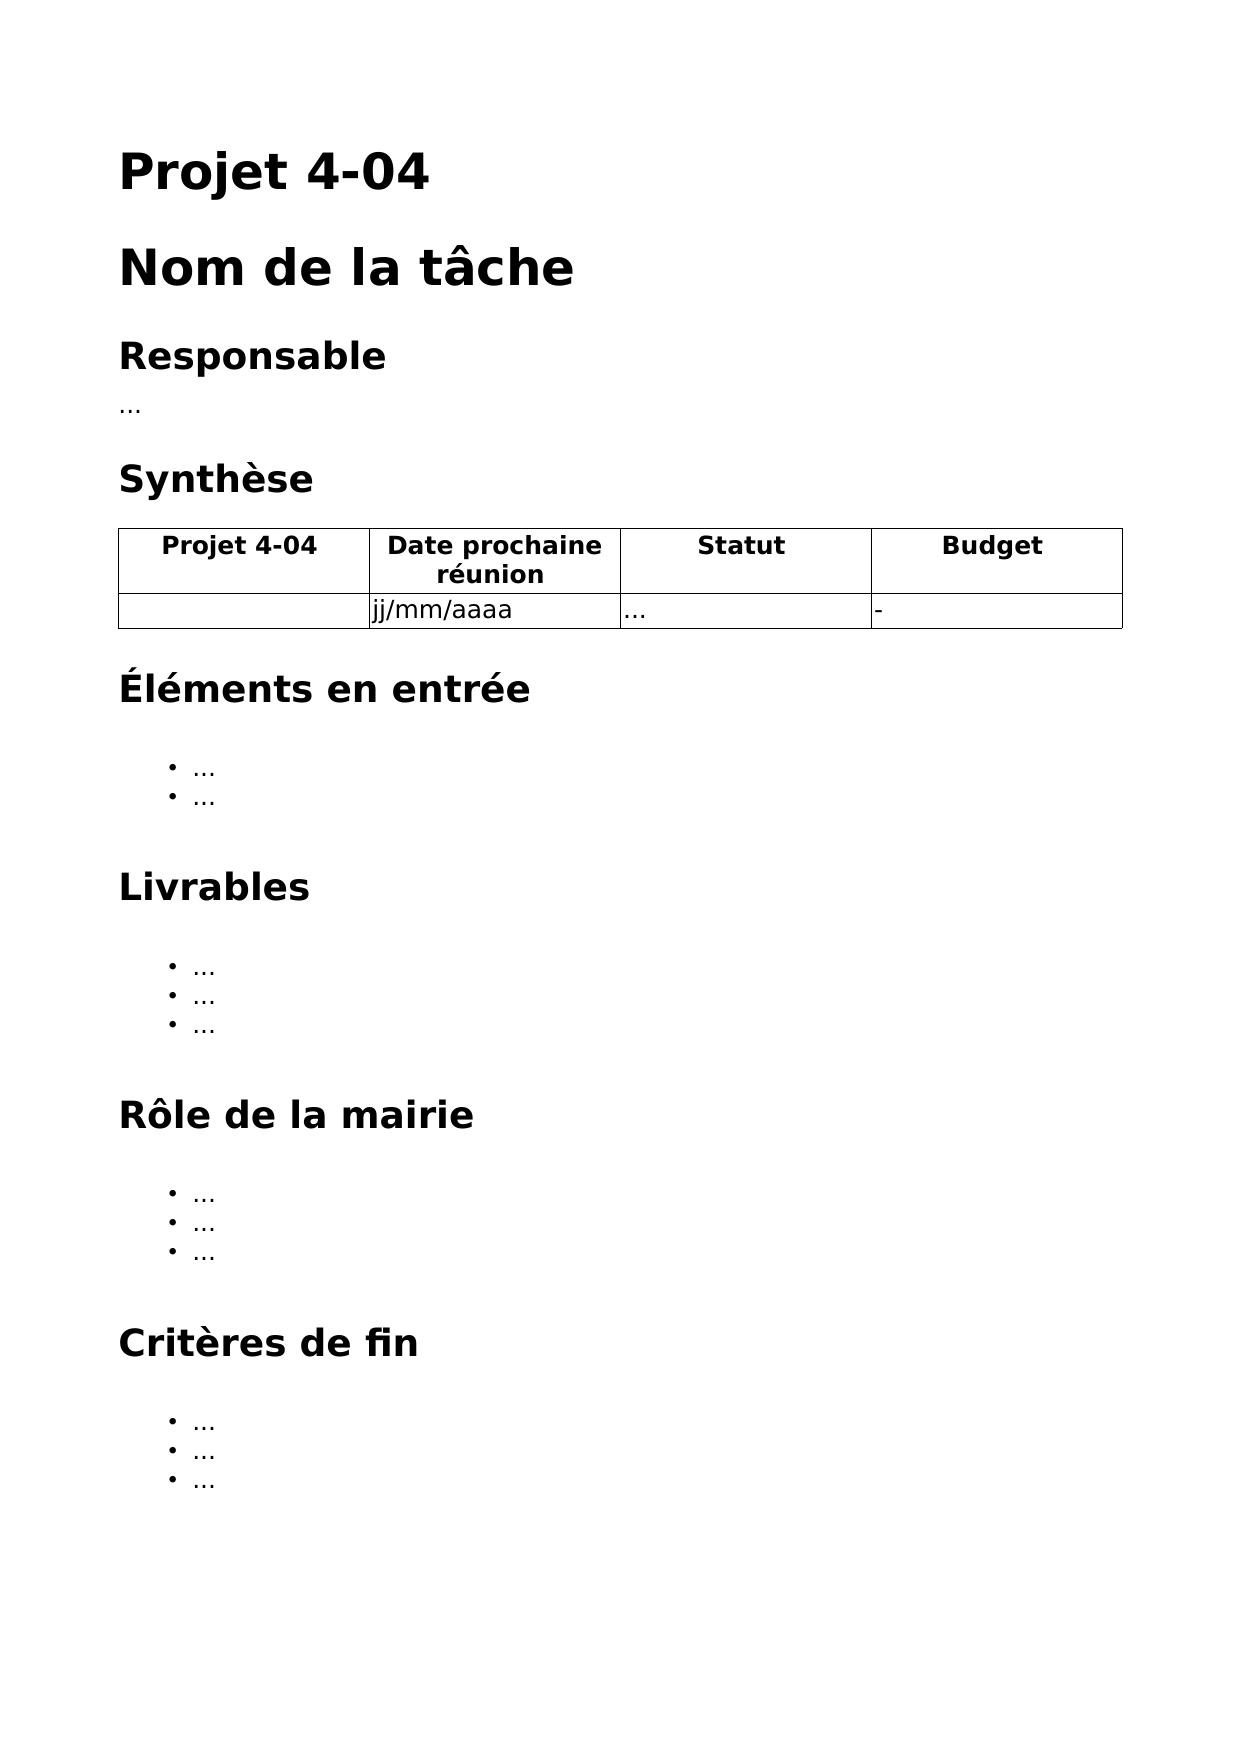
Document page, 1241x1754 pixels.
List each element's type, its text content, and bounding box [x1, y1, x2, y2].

subtitle Critères de fin [118, 1321, 1122, 1365]
subtitle Rôle de la mairie [118, 1094, 1122, 1137]
table_cell [119, 594, 369, 628]
text ... [118, 391, 1122, 420]
subtitle Synthèse [118, 457, 1122, 501]
table_cell ... [621, 594, 871, 628]
subtitle Éléments en entrée [118, 668, 1122, 711]
list ... [177, 952, 1122, 981]
list ... [177, 753, 1122, 782]
list ... [177, 1238, 1122, 1267]
list ... [177, 981, 1122, 1010]
subtitle Responsable [118, 334, 1122, 378]
list ... [177, 1010, 1122, 1039]
list ... [177, 1436, 1122, 1465]
subtitle Livrables [118, 866, 1122, 910]
subtitle Nom de la tâche [118, 239, 1122, 297]
list ... [177, 1407, 1122, 1436]
list ... [177, 782, 1122, 812]
table_header Projet 4-04 [119, 529, 369, 593]
table_cell jj/mm/aaaa [370, 594, 620, 628]
list ... [177, 1465, 1122, 1494]
table_header Statut [621, 529, 871, 593]
table_cell - [872, 594, 1122, 628]
table_header Date prochaine réunion [370, 529, 620, 593]
list ... [177, 1208, 1122, 1238]
table_header Budget [872, 529, 1122, 593]
list ... [177, 1179, 1122, 1208]
subtitle Projet 4-04 [118, 143, 1122, 201]
